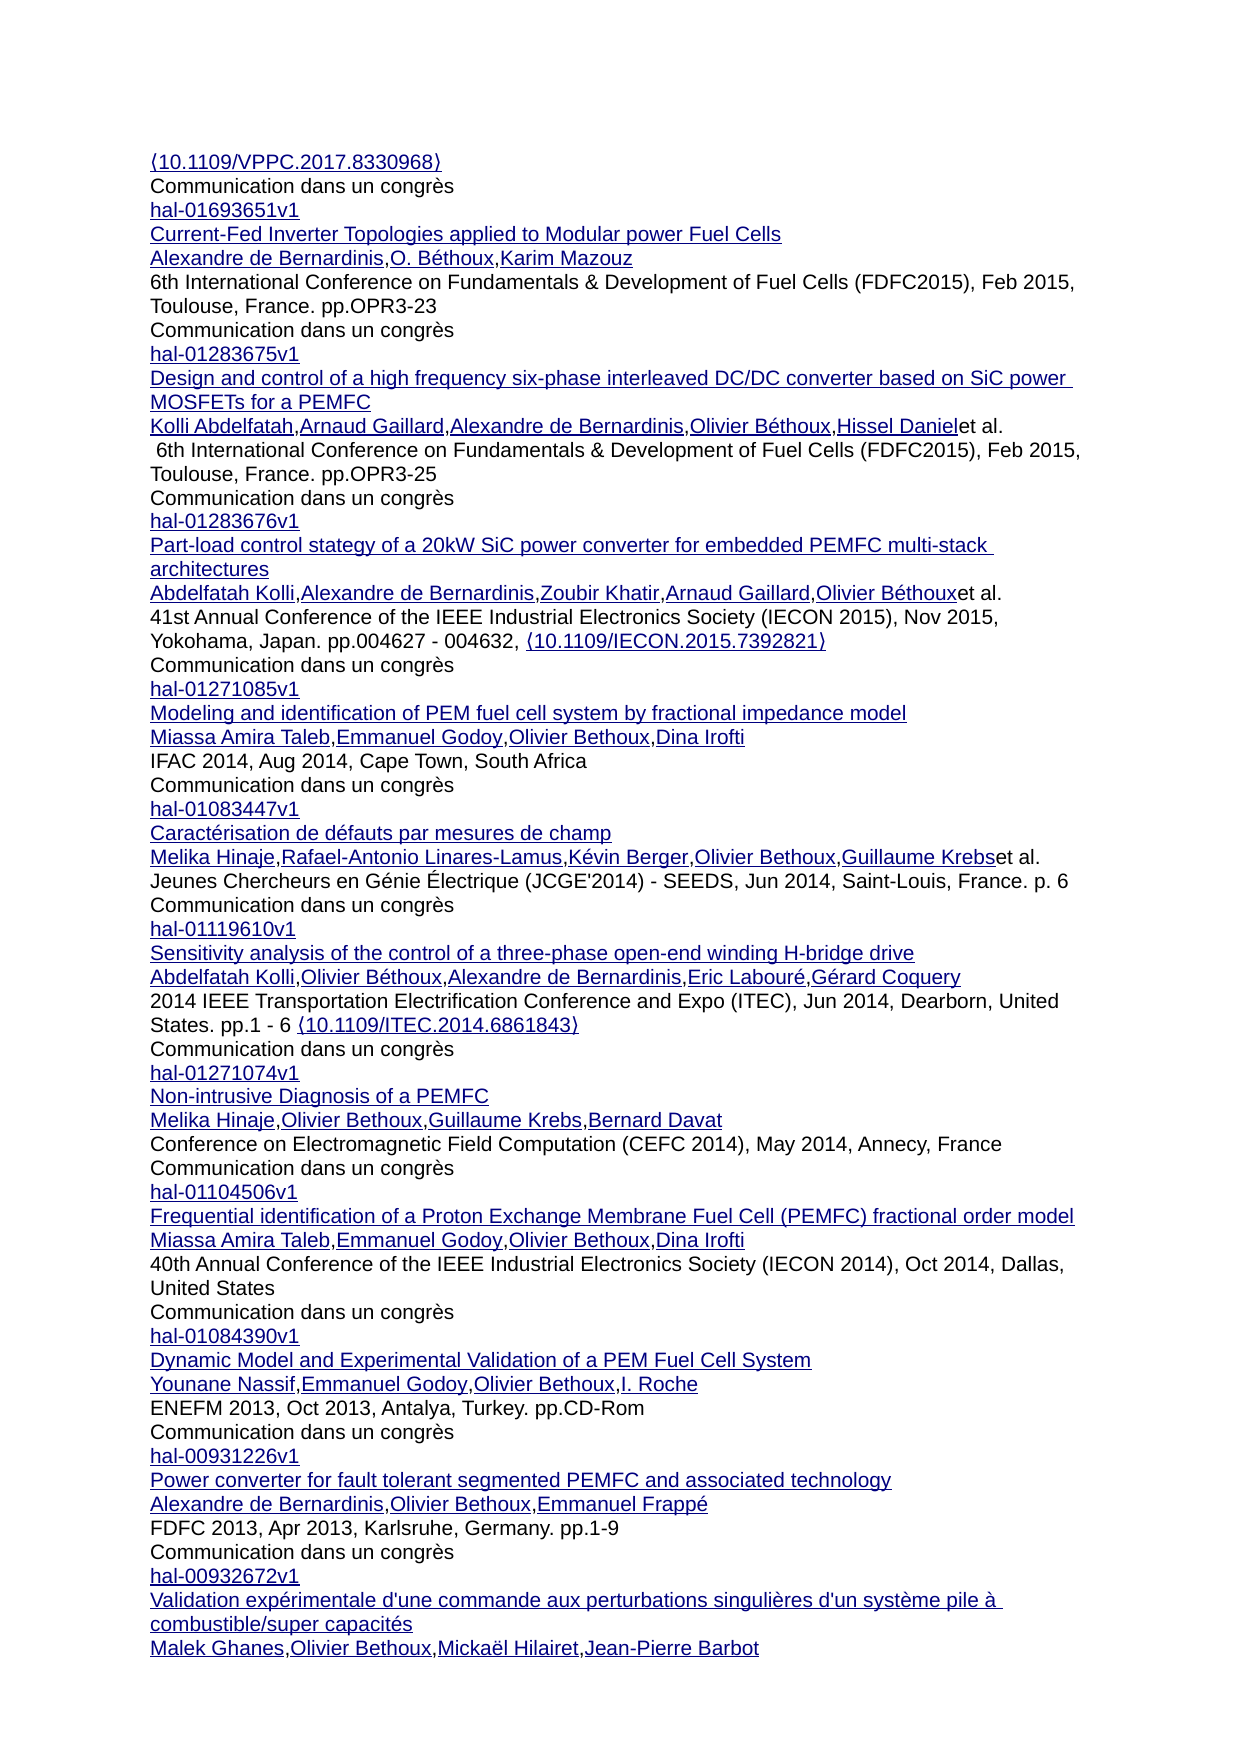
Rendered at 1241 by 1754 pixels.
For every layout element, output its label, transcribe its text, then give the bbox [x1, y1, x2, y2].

table_cell ⟨10.1109/VPPC.2017.8330968⟩ Communication dans un congrès hal-01693651v1 [150, 150, 1090, 222]
table_cell Validation expérimentale d'une commande aux perturbations singulières d'un système pile à combustible/super capacités Malek Ghanes,Olivier Bethoux,Mickaël Hilairet,Jean-Pierre Barbot [150, 1588, 1090, 1659]
table_cell Modeling and identification of PEM fuel cell system by fractional impedance model Miassa Amira Taleb,Emmanuel Godoy,Olivier Bethoux,Dina Irofti IFAC 2014, Aug 2014, Cape Town, South Africa Communication dans un congrès hal-01083447v1 [150, 701, 1090, 821]
table_cell Frequential identification of a Proton Exchange Membrane Fuel Cell (PEMFC) fractional order model Miassa Amira Taleb,Emmanuel Godoy,Olivier Bethoux,Dina Irofti 40th Annual Conference of the IEEE Industrial Electronics Society (IECON 2014), Oct 2014, Dallas, United States Communication dans un congrès hal-01084390v1 [150, 1204, 1090, 1348]
table_cell Current-Fed Inverter Topologies applied to Modular power Fuel Cells Alexandre de Bernardinis,O. Béthoux,Karim Mazouz 6th International Conference on Fundamentals & Development of Fuel Cells (FDFC2015), Feb 2015, Toulouse, France. pp.OPR3-23 Communication dans un congrès hal-01283675v1 [150, 222, 1090, 366]
table_cell Non-intrusive Diagnosis of a PEMFC Melika Hinaje,Olivier Bethoux,Guillaume Krebs,Bernard Davat Conference on Electromagnetic Field Computation (CEFC 2014), May 2014, Annecy, France Communication dans un congrès hal-01104506v1 [150, 1084, 1090, 1204]
table_cell Part-load control stategy of a 20kW SiC power converter for embedded PEMFC multi-stack architectures Abdelfatah Kolli,Alexandre de Bernardinis,Zoubir Khatir,Arnaud Gaillard,Olivier Béthouxet al. 41st Annual Conference of the IEEE Industrial Electronics Society (IECON 2015), Nov 2015, Yokohama, Japan. pp.004627 - 004632, ⟨10.1109/IECON.2015.7392821⟩ Communication dans un congrès hal-01271085v1 [150, 533, 1090, 701]
table_cell Caractérisation de défauts par mesures de champ Melika Hinaje,Rafael-Antonio Linares-Lamus,Kévin Berger,Olivier Bethoux,Guillaume Krebset al. Jeunes Chercheurs en Génie Électrique (JCGE'2014) - SEEDS, Jun 2014, Saint-Louis, France. p. 6 Communication dans un congrès hal-01119610v1 [150, 821, 1090, 941]
table_cell Power converter for fault tolerant segmented PEMFC and associated technology Alexandre de Bernardinis,Olivier Bethoux,Emmanuel Frappé FDFC 2013, Apr 2013, Karlsruhe, Germany. pp.1-9 Communication dans un congrès hal-00932672v1 [150, 1468, 1090, 1587]
table_cell Design and control of a high frequency six-phase interleaved DC/DC converter based on SiC power MOSFETs for a PEMFC Kolli Abdelfatah,Arnaud Gaillard,Alexandre de Bernardinis,Olivier Béthoux,Hissel Danielet al. 6th International Conference on Fundamentals & Development of Fuel Cells (FDFC2015), Feb 2015, Toulouse, France. pp.OPR3-25 Communication dans un congrès hal-01283676v1 [150, 366, 1090, 533]
table_cell Dynamic Model and Experimental Validation of a PEM Fuel Cell System Younane Nassif,Emmanuel Godoy,Olivier Bethoux,I. Roche ENEFM 2013, Oct 2013, Antalya, Turkey. pp.CD-Rom Communication dans un congrès hal-00931226v1 [150, 1348, 1090, 1468]
table_cell Sensitivity analysis of the control of a three-phase open-end winding H-bridge drive Abdelfatah Kolli,Olivier Béthoux,Alexandre de Bernardinis,Eric Labouré,Gérard Coquery 2014 IEEE Transportation Electrification Conference and Expo (ITEC), Jun 2014, Dearborn, United States. pp.1 - 6 ⟨10.1109/ITEC.2014.6861843⟩ Communication dans un congrès hal-01271074v1 [150, 941, 1090, 1084]
